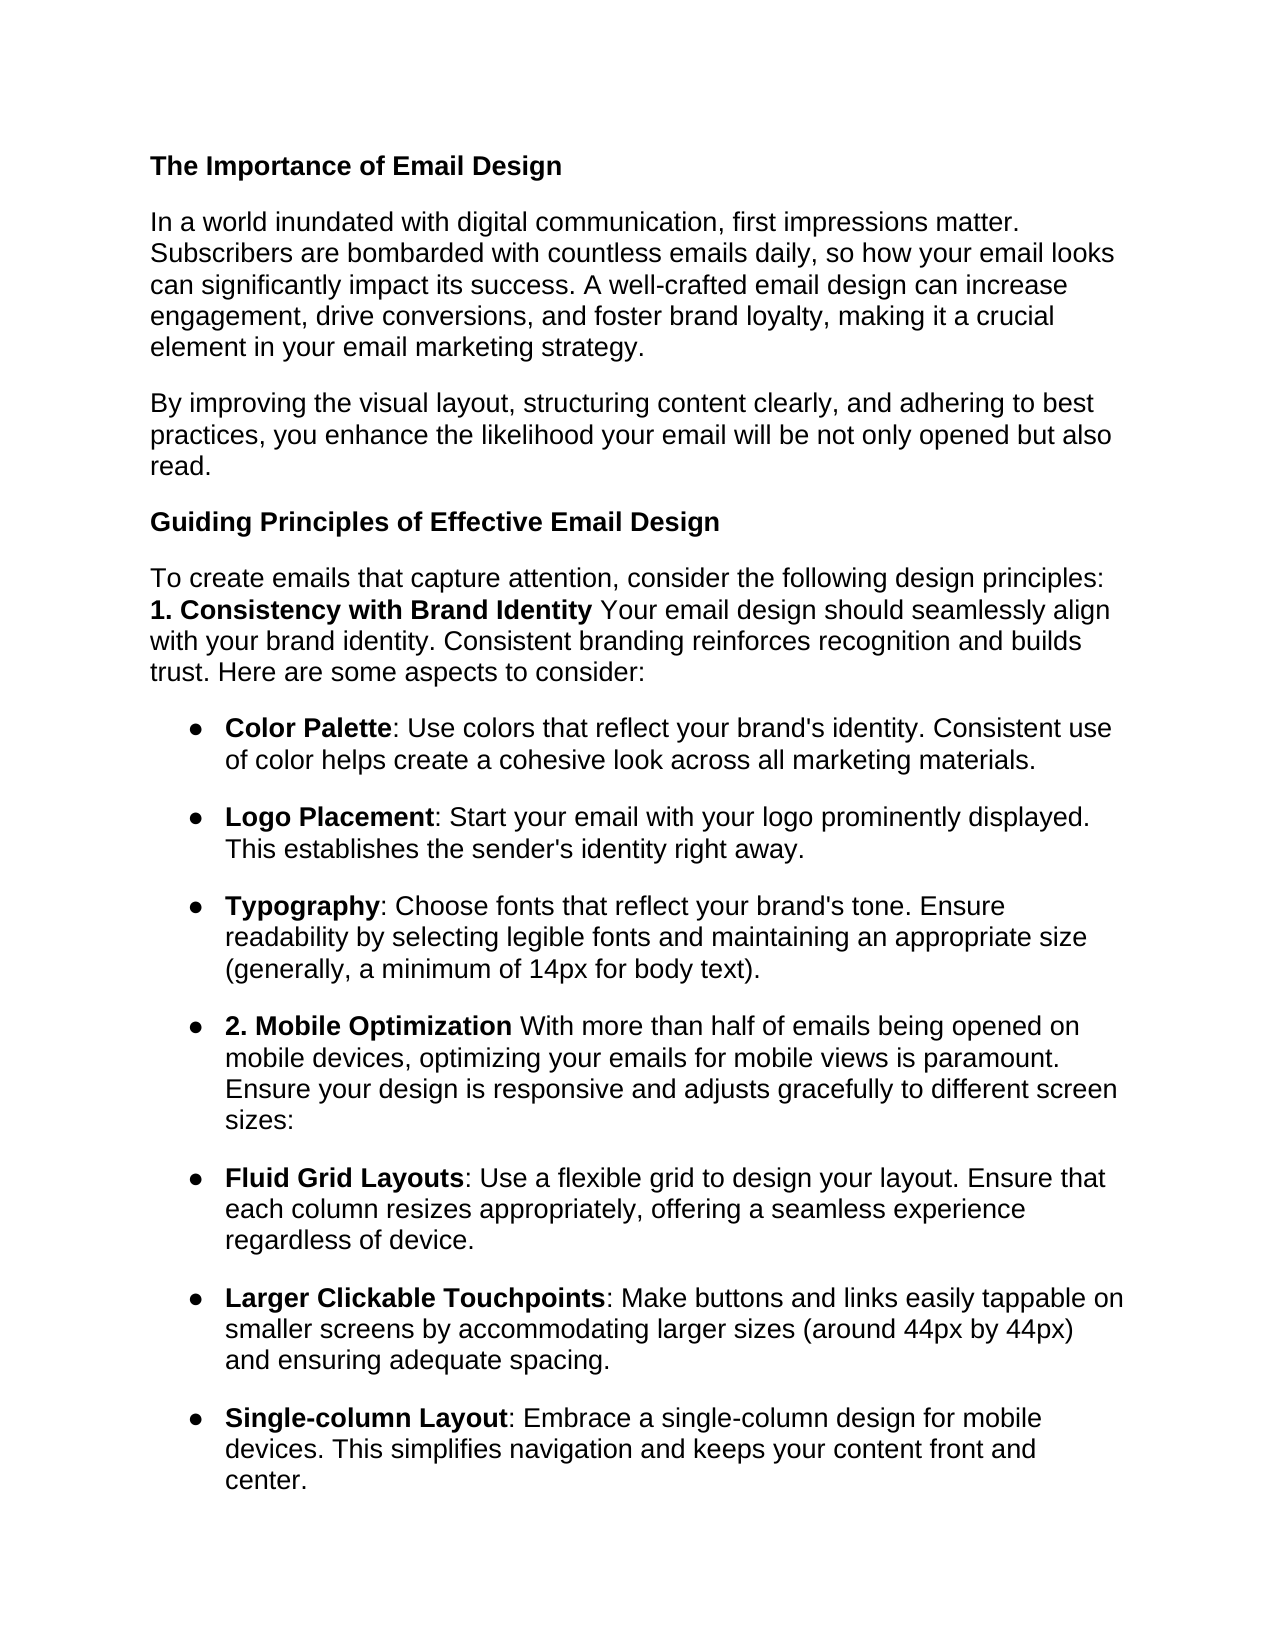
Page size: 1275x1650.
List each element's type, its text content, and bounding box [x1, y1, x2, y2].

list Larger Clickable Touchpoints: Make buttons and links easily tappable on smaller screens by accommodating larger sizes (around 44px by 44px) and ensuring adequate spacing. [187, 1282, 1125, 1402]
subtitle Guiding Principles of Effective Email Design [150, 506, 1125, 537]
list 2. Mobile Optimization With more than half of emails being opened on mobile devices, optimizing your emails for mobile views is paramount. Ensure your design is responsive and adjusts gracefully to different screen sizes: [187, 1010, 1125, 1162]
text In a world inundated with digital communication, first impressions matter. Subscribers are bombarded with countless emails daily, so how your email looks can significantly impact its success. A well-crafted email design can increase engagement, drive conversions, and foster brand loyalty, making it a crucial element in your email marketing strategy. [150, 206, 1125, 362]
subtitle The Importance of Email Design [150, 150, 1125, 181]
list Single-column Layout: Embrace a single-column design for mobile devices. This simplifies navigation and keeps your content front and center. [187, 1402, 1125, 1496]
text To create emails that capture attention, consider the following design principles: 1. Consistency with Brand Identity Your email design should seamlessly align with your brand identity. Consistent branding reinforces recognition and builds trust. Here are some aspects to consider: [150, 562, 1125, 687]
text By improving the visual layout, structuring content clearly, and adhering to best practices, you enhance the likelihood your email will be not only opened but also read. [150, 387, 1125, 481]
list Color Palette: Use colors that reflect your brand's identity. Consistent use of color helps create a cohesive look across all marketing materials. [187, 712, 1125, 801]
list Typography: Choose fonts that reflect your brand's tone. Ensure readability by selecting legible fonts and maintaining an appropriate size (generally, a minimum of 14px for body text). [187, 890, 1125, 1010]
list Logo Placement: Start your email with your logo prominently displayed. This establishes the sender's identity right away. [187, 801, 1125, 890]
list Fluid Grid Layouts: Use a flexible grid to design your layout. Ensure that each column resizes appropriately, offering a seamless experience regardless of device. [187, 1162, 1125, 1282]
